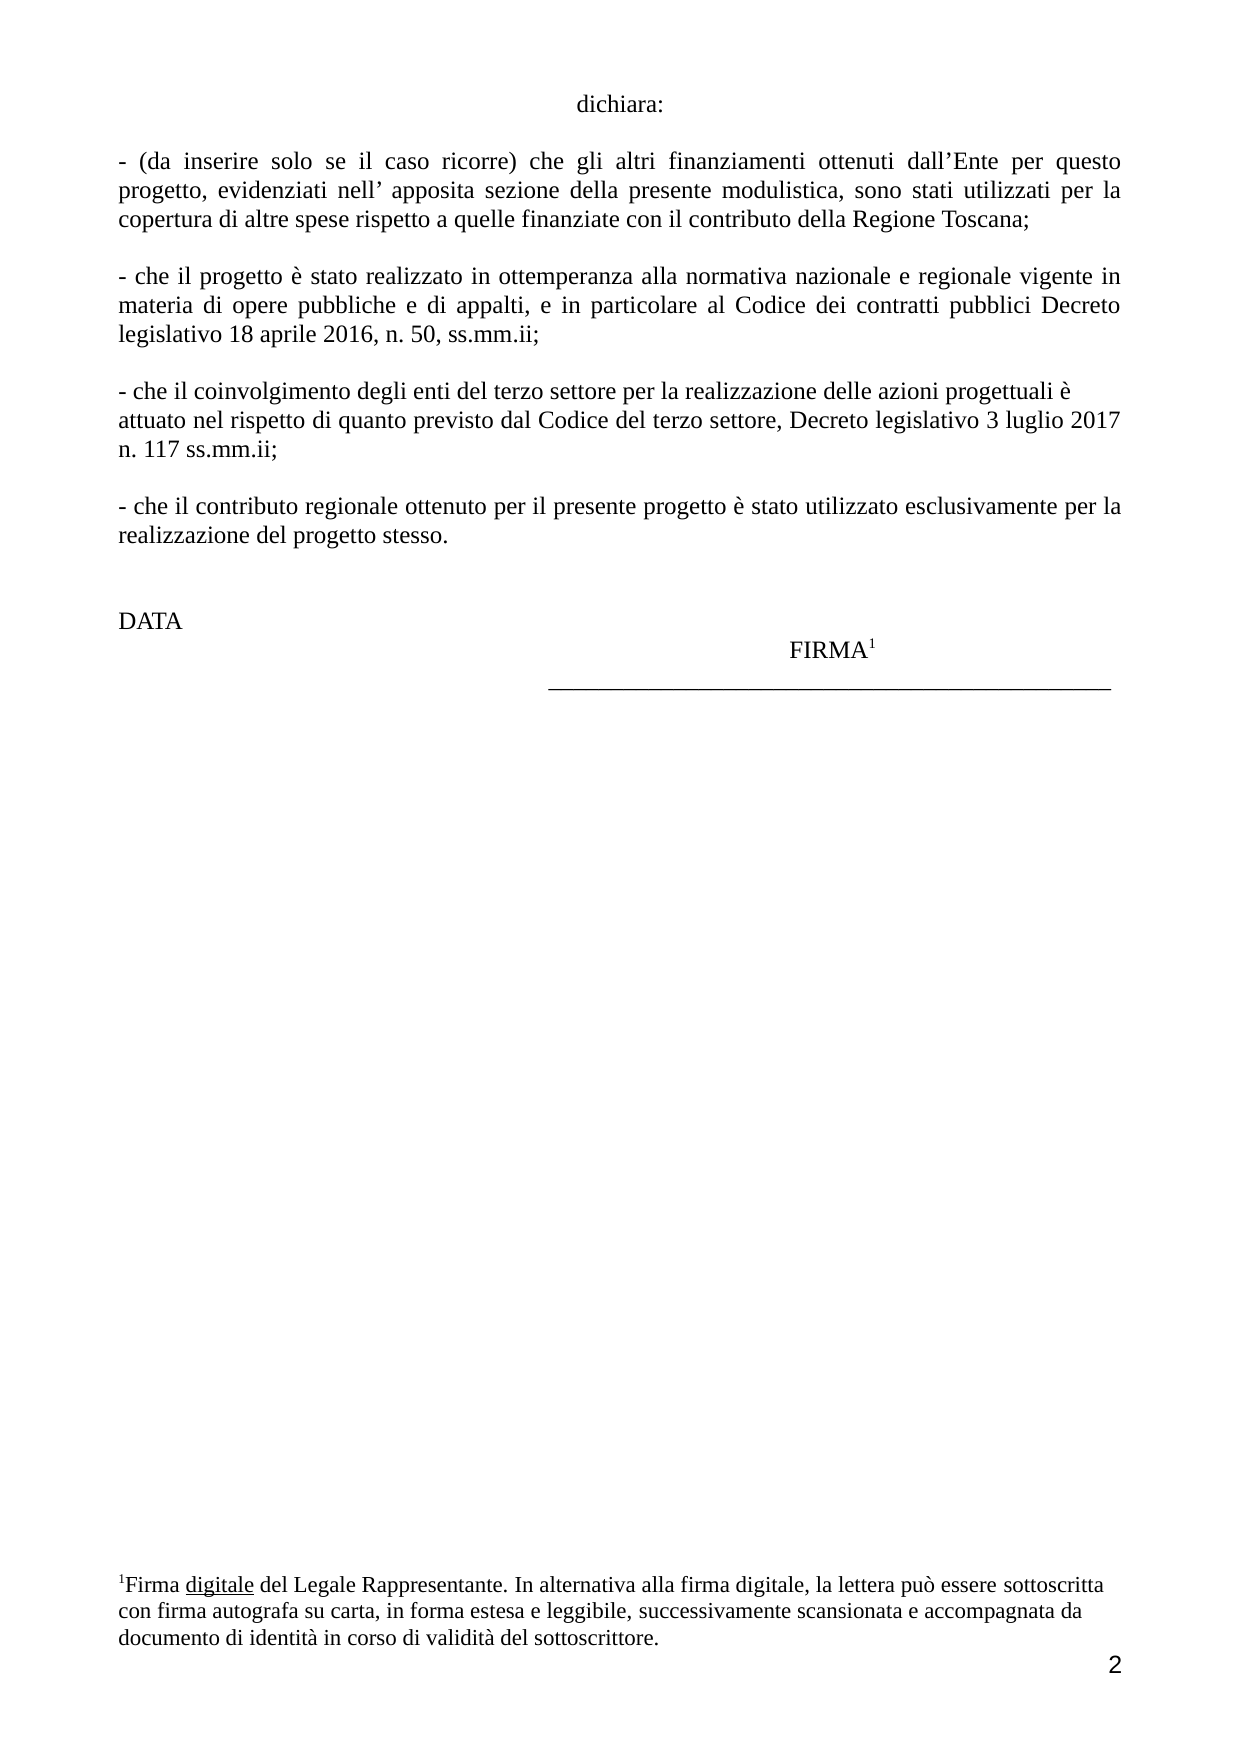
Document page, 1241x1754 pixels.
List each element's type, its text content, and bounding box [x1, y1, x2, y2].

text _____________________________________________ [118, 664, 1122, 692]
text - (da inserire solo se il caso ricorre) che gli altri finanziamenti ottenuti dall’Ente per questo progetto, evidenziati nell’ apposita sezione della presente modulistica, sono stati utilizzati per la copertura di altre spese rispetto a quelle finanziate con il contributo della Regione Toscana; [118, 146, 1122, 232]
text - che il contributo regionale ottenuto per il presente progetto è stato utilizzato esclusivamente per la realizzazione del progetto stesso. [118, 491, 1122, 549]
text DATA [118, 606, 1122, 635]
text - che il coinvolgimento degli enti del terzo settore per la realizzazione delle azioni progettuali è [118, 376, 1122, 405]
text FIRMA [118, 635, 1122, 664]
text dichiara: [118, 89, 1122, 117]
text attuato nel rispetto di quanto previsto dal Codice del terzo settore, Decreto legislativo 3 luglio 2017 n. 117 ss.mm.ii; [118, 405, 1122, 462]
text - che il progetto è stato realizzato in ottemperanza alla normativa nazionale e regionale vigente in materia di opere pubbliche e di appalti, e in particolare al Codice dei contratti pubblici Decreto legislativo 18 aprile 2016, n. 50, ss.mm.ii; [118, 261, 1122, 347]
text Firma digitale del Legale Rappresentante. In alternativa alla firma digitale, la lettera può essere sottoscritta con firma autografa su carta, in forma estesa e leggibile, successivamente scansionata e accompagnata da documento di identità in corso di validità del sottoscrittore. [118, 1571, 1122, 1650]
